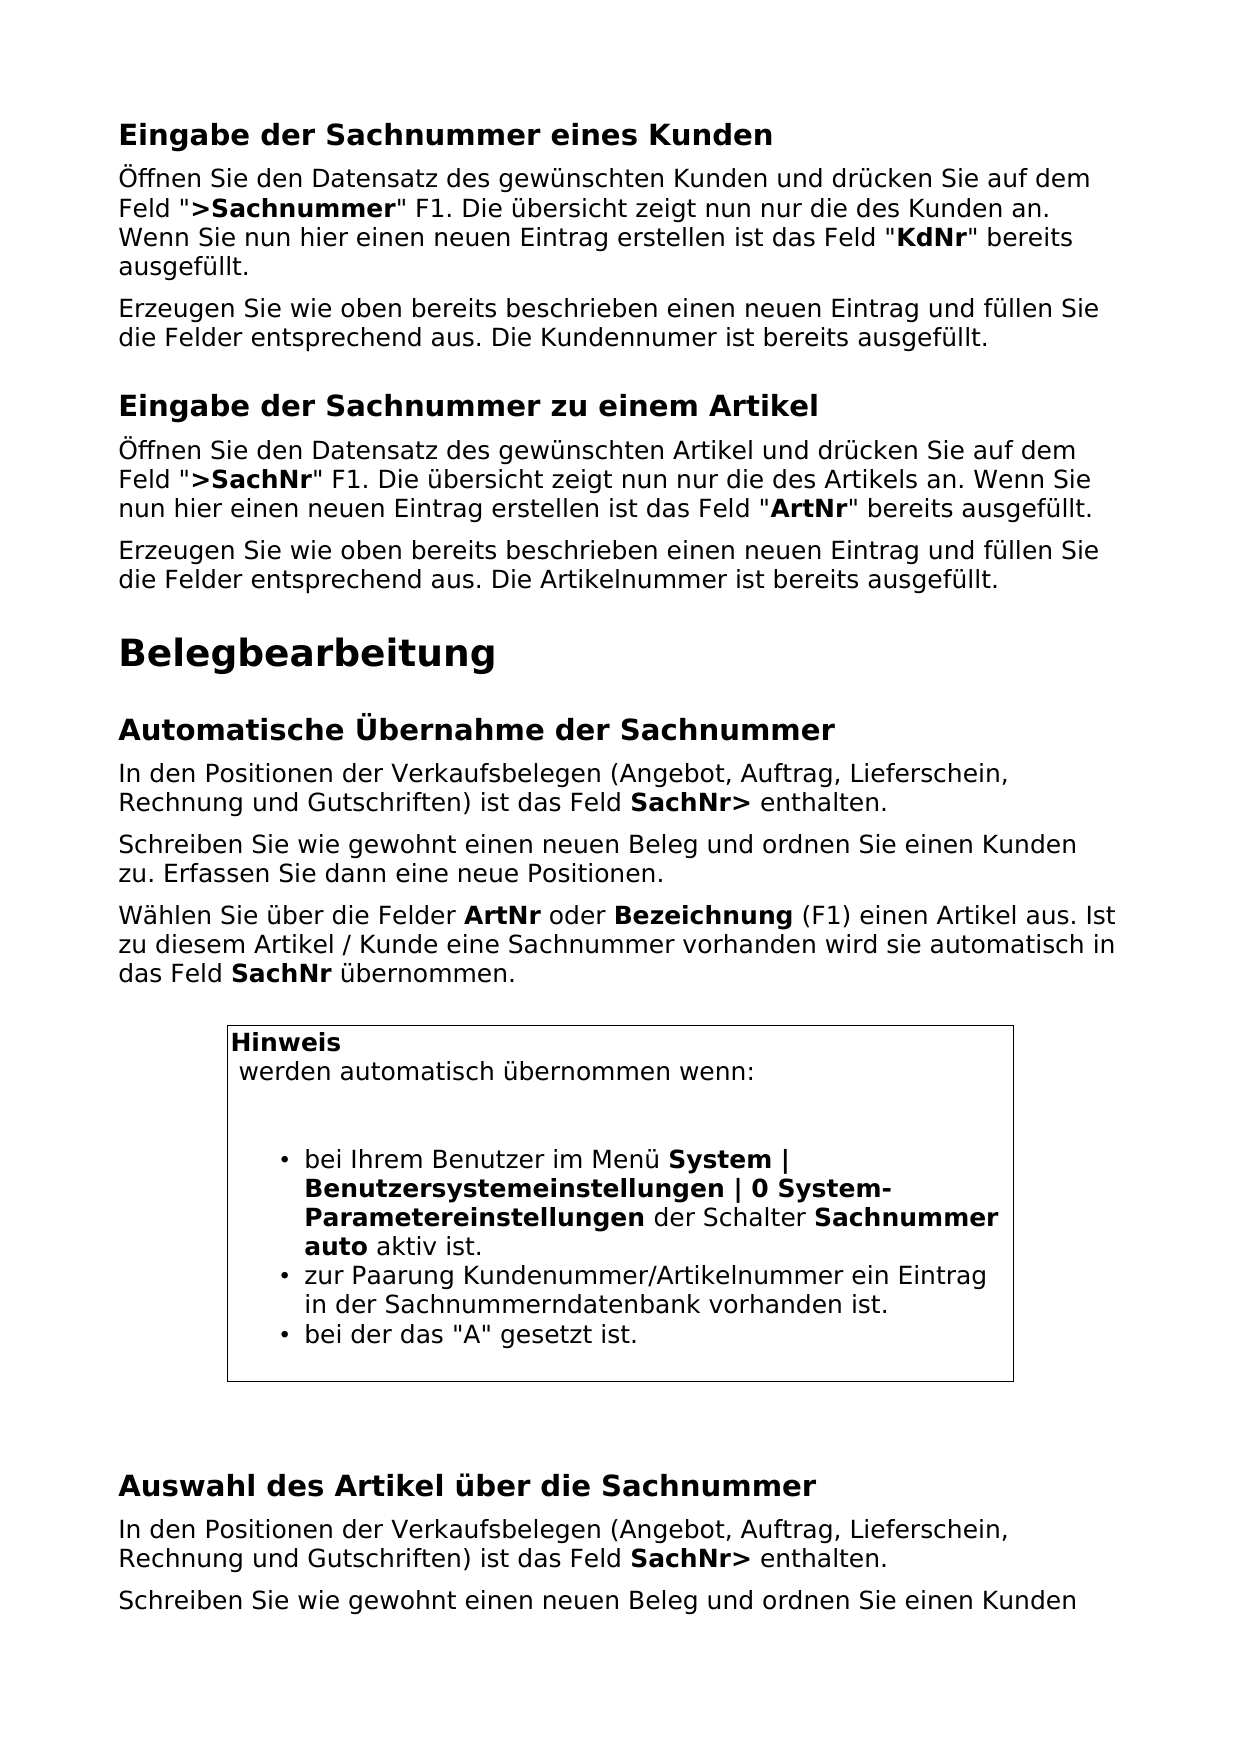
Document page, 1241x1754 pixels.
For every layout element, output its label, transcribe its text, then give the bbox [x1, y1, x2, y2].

text Schreiben Sie wie gewohnt einen neuen Beleg und ordnen Sie einen Kunden zu. Erfassen Sie dann eine neue Positionen. [118, 830, 1122, 889]
subtitle Auswahl des Artikel über die Sachnummer [118, 1469, 1122, 1503]
text Öffnen Sie den Datensatz des gewünschten Kunden und drücken Sie auf dem Feld ">Sachnummer" F1. Die übersicht zeigt nun nur die des Kunden an. Wenn Sie nun hier einen neuen Eintrag erstellen ist das Feld "KdNr" bereits ausgefüllt. [118, 164, 1122, 281]
text Öffnen Sie den Datensatz des gewünschten Artikel und drücken Sie auf dem Feld ">SachNr" F1. Die übersicht zeigt nun nur die des Artikels an. Wenn Sie nun hier einen neuen Eintrag erstellen ist das Feld "ArtNr" bereits ausgefüllt. [118, 436, 1122, 523]
text Schreiben Sie wie gewohnt einen neuen Beleg und ordnen Sie einen Kunden [118, 1586, 1122, 1615]
text In den Positionen der Verkaufsbelegen (Angebot, Auftrag, Lieferschein, Rechnung und Gutschriften) ist das Feld SachNr> enthalten. [118, 759, 1122, 818]
text Wählen Sie über die Felder ArtNr oder Bezeichnung (F1) einen Artikel aus. Ist zu diesem Artikel / Kunde eine Sachnummer vorhanden wird sie automatisch in das Feld SachNr übernommen. [118, 901, 1122, 989]
subtitle Belegbearbeitung [118, 632, 1122, 676]
table_header Hinweis werden automatisch übernommen wenn: bei Ihrem Benutzer im Menü System | Benutzersystemeinstellungen | 0 System-Parametereinstellungen der Schalter Sachnummer auto aktiv ist. zur Paarung Kundenummer/Artikelnummer ein Eintrag in der Sachnummerndatenbank vorhanden ist. bei der das "A" gesetzt ist. [228, 1026, 1013, 1381]
text Erzeugen Sie wie oben bereits beschrieben einen neuen Eintrag und füllen Sie die Felder entsprechend aus. Die Artikelnummer ist bereits ausgefüllt. [118, 536, 1122, 594]
subtitle Automatische Übernahme der Sachnummer [118, 713, 1122, 747]
subtitle Eingabe der Sachnummer eines Kunden [118, 118, 1122, 152]
subtitle Eingabe der Sachnummer zu einem Artikel [118, 389, 1122, 423]
text In den Positionen der Verkaufsbelegen (Angebot, Auftrag, Lieferschein, Rechnung und Gutschriften) ist das Feld SachNr> enthalten. [118, 1515, 1122, 1574]
text Erzeugen Sie wie oben bereits beschrieben einen neuen Eintrag und füllen Sie die Felder entsprechend aus. Die Kundennumer ist bereits ausgefüllt. [118, 294, 1122, 352]
